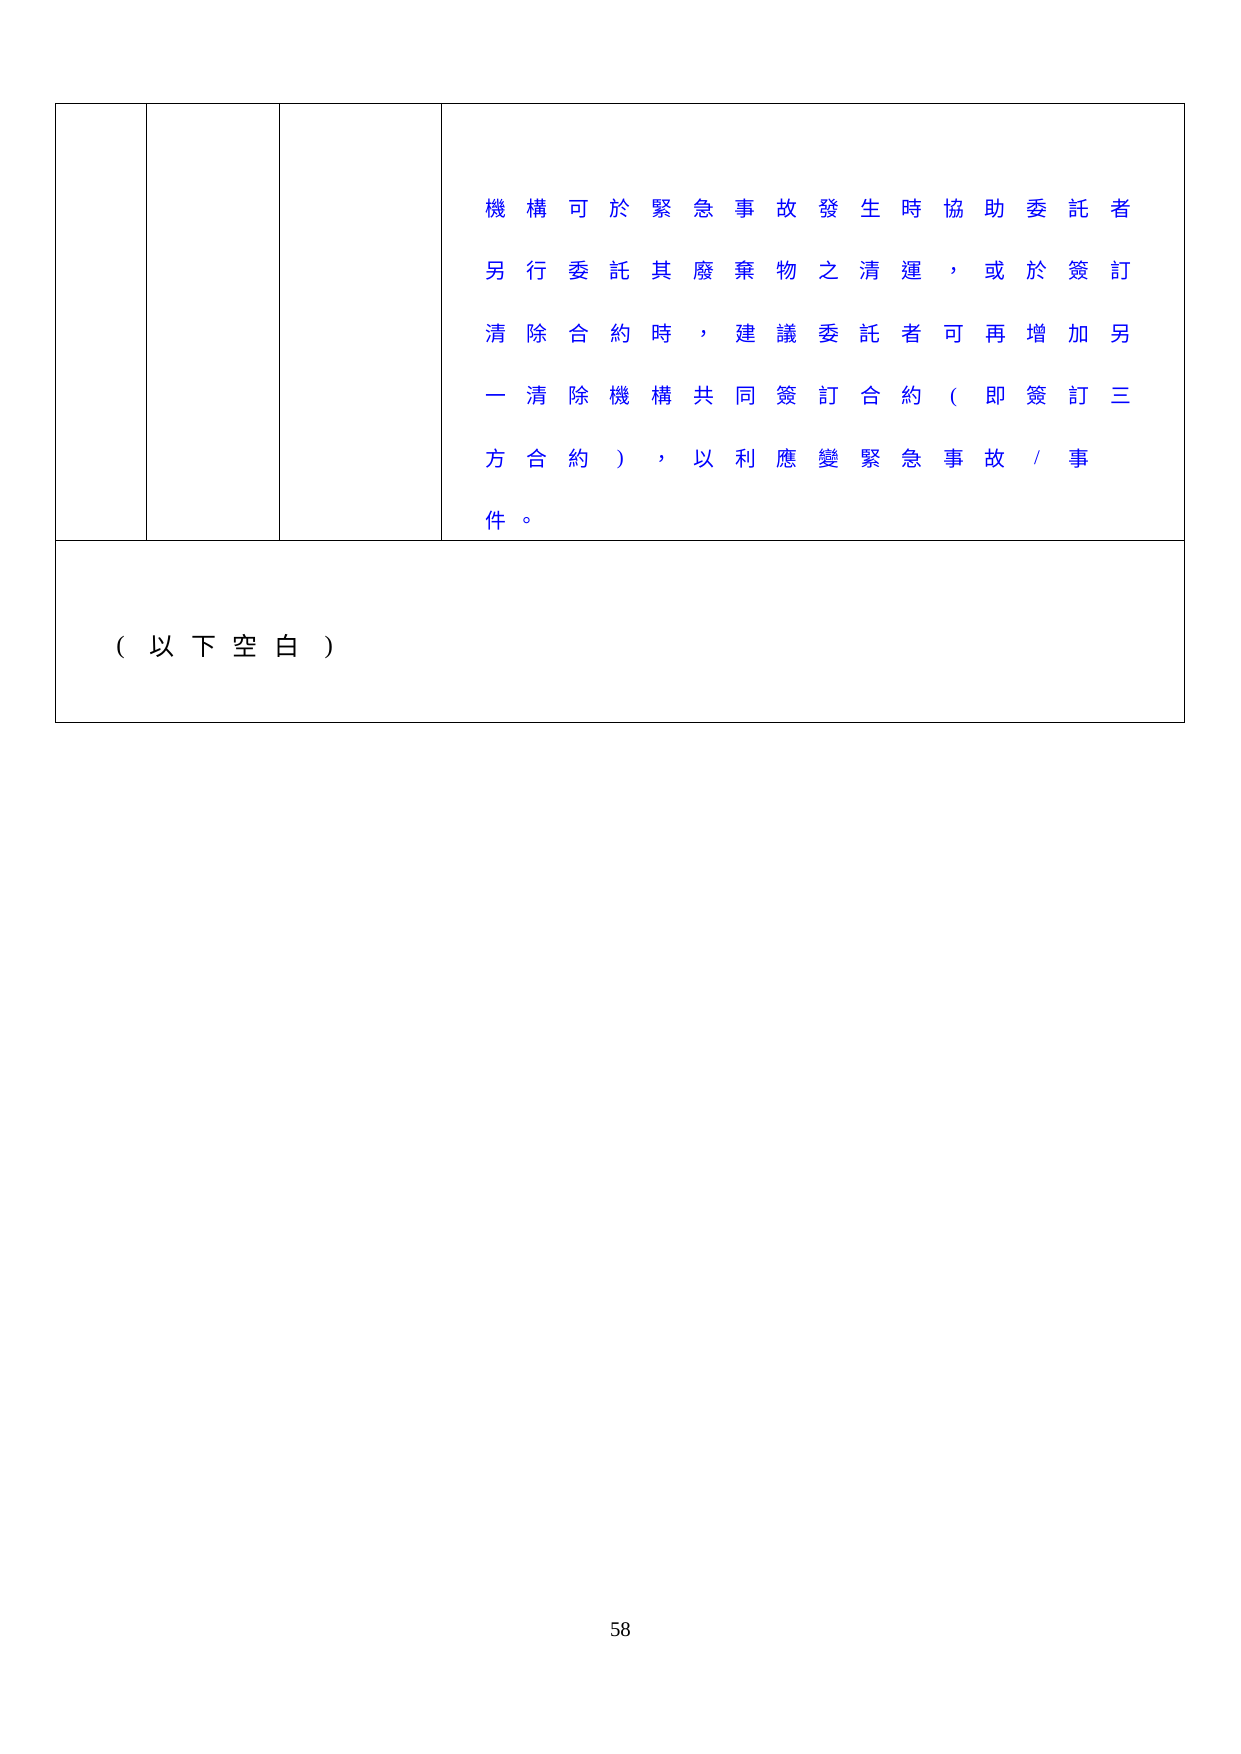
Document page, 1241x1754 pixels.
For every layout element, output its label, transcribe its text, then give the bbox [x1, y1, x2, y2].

table_cell (以下空白) [56, 541, 1184, 722]
table_cell 無 [147, 104, 279, 540]
table_cell 一、一般廠外運輸期間所可能產生之狀況包括車禍、人員傷害、火災及載運物品散落於地面或水中等，而各種狀況之處理步驟分別說明如後續各款。 A.車禍 當廠外運輸期間與其他交通工具發生碰撞或導致車輛翻覆，若駕駛員能夠離開駕駛座位，則需依據下列各步驟進行處理： 保持現場完整，並立即通知警察單位至現場。 以電話通知廠區值班主管，並隨時報告最新處理結果。 若發生載運物質散落於地面或水中，則執行第C款各步驟。 廠長依狀況成立緊急搶救指揮部。並派員赴現場處理各項後續事宜。 負責清除散落於地面之廢棄物及現場雜物，並維護周邊環境清潔衞生。 B.火災 當發生火災時，駕駛員除應立即將車輛儘量停靠於路邊以免造成交通堵塞外，並應依據下列各步驟進行處理： 進行判斷，若為小型火災，以可取得使用之粉末、泡沬或二氧化碳滅火器進行滅火。 若判斷無法由一己完全控制火勢，立即聯絡消防單位至現場協助，消防隊員未抵達現場前，仍應儘量控制火勢。 以電話通知廠區值班主管，並隨時報告最新處理結果。廠長隨後到達現場協助各項後續事宜。 負責清除散落於地面之廢棄物及現場雜物，並維護周邊環境清潔衞生。 C.散落於地面或水中 當運輸途中，可能因綑綁不夠牢固或車輛具發生翻覆時，發生載送物質散落於地面或水中的狀況。當此狀況發生時，駕駛員則應立即將車輛儘量停靠於路邊以免造成交通堵塞外，並應依據下列各步驟進行處理： 以電話通知廠區值班主管與廢棄物清除技術員 通知環保主管單位 廠長到達後即成立緊急搶救指揮部。並派員及調動必要之機械至出事現場協助清除事宜。 若濺漏弔起下水道系統及河川等的污染，則警察單位應通知並警告污水處理處，附近魚塭及取民儘可能將濺漏液完全抽出。 負責清除散落於地面或水中之廢棄物及現場雜物，並維護周邊環境清潔衞生。 二、因故無法執行契約或其他突發事件之應變措施，應與委託者（產源）說明仍應由委託者另行委託其他合法清除機構執行清除工作；是以，清除機構可於緊急事故發生時協助委託者另行委託其廢棄物之清運，或於簽訂清除合約時，建議委託者可再增加另一清除機構共同簽訂合約(即簽訂三方合約)，以利應變緊急事故/事件。 [442, 104, 1184, 540]
table_cell 其他 [56, 104, 146, 540]
table_cell [280, 104, 441, 540]
